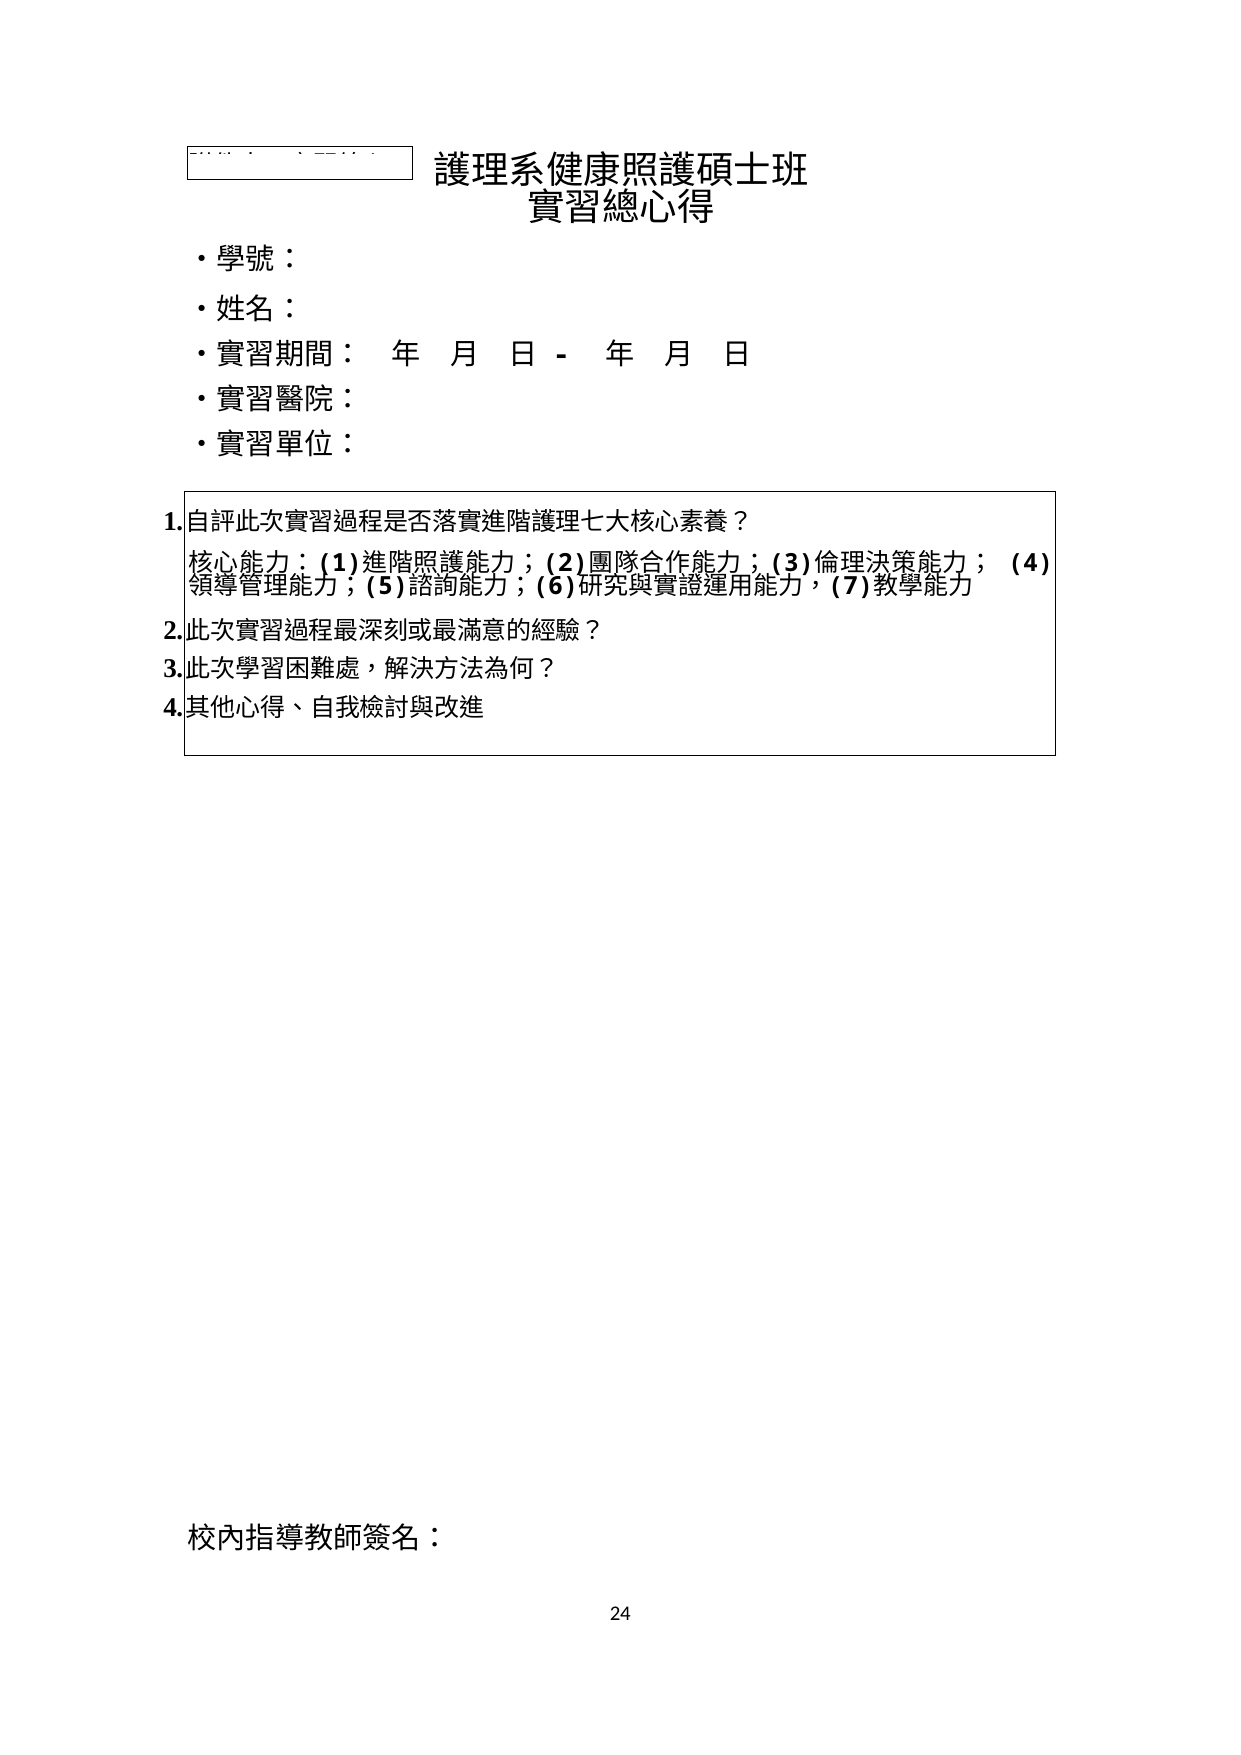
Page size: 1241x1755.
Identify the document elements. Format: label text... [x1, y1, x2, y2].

list 其他心得、自我檢討與改進 [185, 688, 1055, 724]
text 校內指導教師簽名： [187, 1508, 1188, 1559]
text 護理系健康照護碩士班實習總心得 [433, 153, 809, 228]
list 自評此次實習過程是否落實進階護理七大核心素養？ [185, 501, 1055, 538]
text 核心能力：(1)進階照護能力；(2)團隊合作能力；(3)倫理決策能力； (4)領導管理能力；(5)諮詢能力；(6)研究與實證運用能力，(7)教學能力 [188, 551, 1053, 602]
list 此次學習困難處，解決方法為何？ [185, 649, 1055, 685]
text ・學號： [187, 236, 1188, 278]
text 附件十：實習總心得 [188, 147, 412, 153]
list 此次實習過程最深刻或最滿意的經驗？ [185, 610, 1055, 646]
text ・姓名： [187, 286, 1188, 328]
text ・實習單位： [187, 420, 1188, 463]
subtitle ・實習期間： 年 月 日 - 年 月 日 [187, 330, 1188, 373]
text ・實習醫院： [187, 375, 1188, 418]
